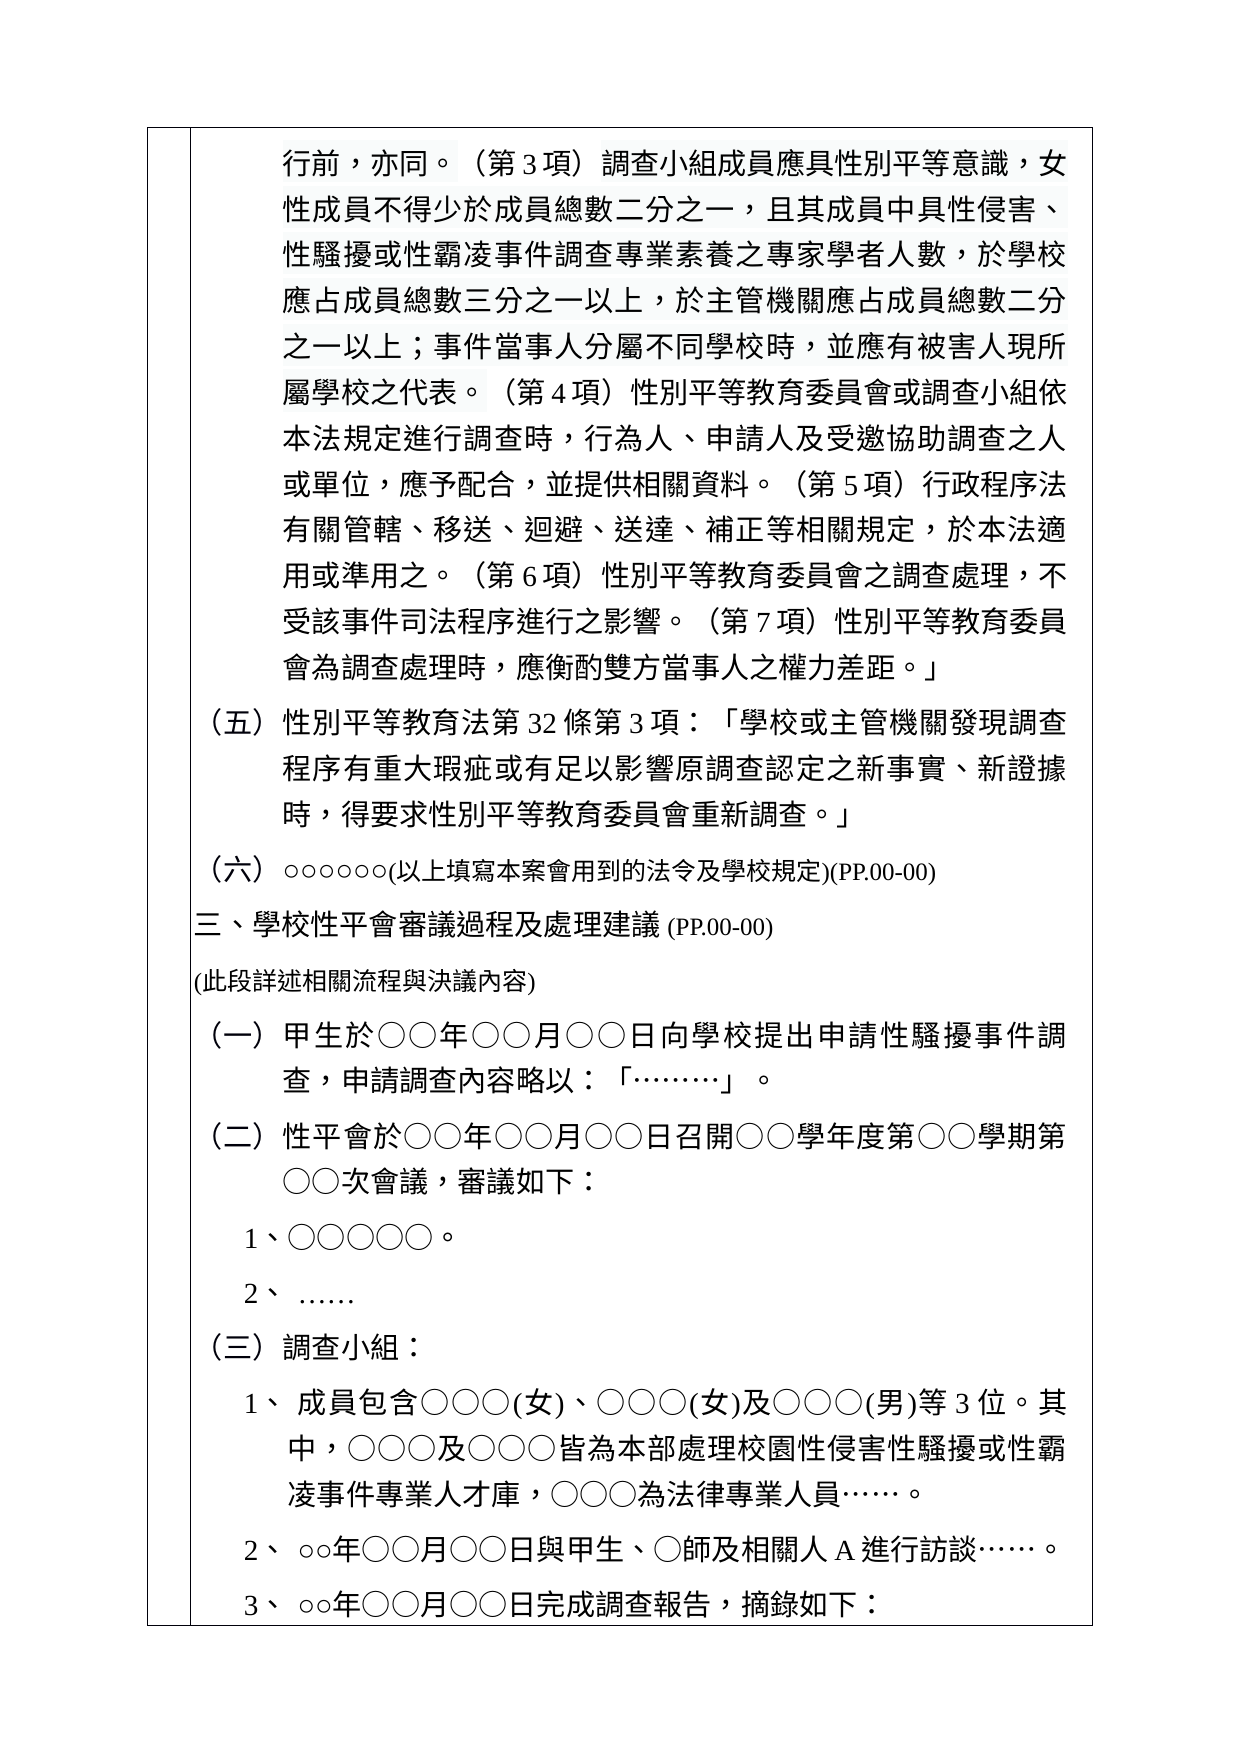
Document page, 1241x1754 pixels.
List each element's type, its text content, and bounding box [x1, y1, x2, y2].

table_cell 一、事由 （此段文字儘量精簡，使閱讀者能快速了解案情，以半頁為原則，最多勿超過1頁，詳細內容於「二、相關法令規章與函釋」之後呈現） ○○○大學（以下簡稱學校）○○○○系○○學生（以下簡稱甲生）於○○年○○月○○日向學校對○○○系○○教授○○○（以下簡稱○師）提出申請性侵害（性騷擾）事件調查，甲生指出：○師於………（略述指控內容即可）。 學校性別平等教育委員會（以下簡稱性平會）於○○年○○月○○日召開○○學年度○○會議受理申請調查，錄為第○○○○號案，並組成調查小組。 學校系、院及校教師評審委員會（以下簡稱教評會）分別於○○年○○月○○日、○○月○○日及○○月○○日召開會議審議決議停聘○師，停聘通知於○○年○○月○○日送達，並自次日起停聘。 調查小組於○○年○○月○○日訪談…….並於○○年○○月○○日完成調查報告，認定○師之行為符合性侵害（性騷擾，有解聘及終身不得聘任為教師之必要），建議學校應予以解聘(新修正教師法第14條第4款確認有性侵害行為屬實應予解聘，且終身不得聘任；第5款確認有性騷擾或性霸凌行為，且有解聘及終身不得聘任之必要；第15條第1項第1款確認有性騷擾或性霸凌行為有解聘之必要，並議決1至4年不得聘任為教師)○師（略述調查過程、結果及建議）。 學校性平會於○○年○○月○○日召開會議審議………..通過擬依教師法14條第1項第5款「經學校性別平等教育委員會或依法組成之相關委員會調查確認有性騷擾或性霸凌行為，有解聘及終身不得聘任為教師之必要」規定予以解聘，學校以○○年○○月○○日○○字第○○○○○○○○號函報教育部審核。 （簡述學校性平會審議過程及決議依教師法第14條第1項第幾款解聘教師） 相關法令規章與函釋 教師法第14條：「（第1項）教師聘任後除有下列各款之一者外，不得解聘、停聘或不續聘：……五、經學校性別平等教育委員會或依法組成之相關委員會調查確認有性騷擾或性霸凌行為，有解聘及終身不得聘任為教師之必要。……（第3項）教師有第1項第4款至第6款規定情形之一者，免經教師評審委員會審議，由學校逕報主管機關核准後，予以解聘，不受大學法第20條第1項及專科學校法第27條第1項規定之限制。……。」第22條第1項：「教師涉有下列各款情形之一者，服務學校應於知悉之日起1個月內經教師評審委員會審議通過後，免報主管機關核准，暫時予以停聘6個月以下，並靜候調查；必要時，得經教師評審委員會審議通過後，延長停聘期間2次，每次不得逾3個月。經調查屬實者，於報主管機關後，至主管機關核准及學校解聘前，應予停聘，免經教師評審委員會審議：一、第14條第1項第4款至第6款情形。二、第15條第1項第1款或第2款情形。」 教師法施行細則第7條第1項：「本法所稱解聘，指教師在聘約存續期間，經服務學校依規定程序終止聘約。」 性別平等教育法第2條：「……四、性騷擾：指符合下列情形之一，且未達性侵害之程度者：（一）以明示或暗示之方式，從事不受歡迎且具有性意味或性別歧視之言詞或行為，致影響他人之人格尊嚴、學習、或工作之機會或或表現者。（二）以性或性別有關之行為，作為自己或他人獲得、喪失或減損其學習或工作有關權益之條件者。……。」 性別平等教育法第30條規定：「（第1項）學校或主管機關接獲前條第一項之申請或檢舉後，除有前條第2項所定事由外，應於3日內交由所設之性別平等教育委員會調查處理。（第2項）學校或主管機關之性別平等教育委員會處理前項事件時，得成立調查小組調查之；必要時，調查小組成員得一部或全部外聘。本法中華民國107年12月7日修正之條文施行前，亦同。（第3項）調查小組成員應具性別平等意識，女性成員不得少於成員總數二分之一，且其成員中具性侵害、性騷擾或性霸凌事件調查專業素養之專家學者人數，於學校應占成員總數三分之一以上，於主管機關應占成員總數二分之一以上；事件當事人分屬不同學校時，並應有被害人現所屬學校之代表。（第4項）性別平等教育委員會或調查小組依本法規定進行調查時，行為人、申請人及受邀協助調查之人或單位，應予配合，並提供相關資料。（第5項）行政程序法有關管轄、移送、迴避、送達、補正等相關規定，於本法適用或準用之。（第6項）性別平等教育委員會之調查處理，不受該事件司法程序進行之影響。（第7項）性別平等教育委員會為調查處理時，應衡酌雙方當事人之權力差距。」 性別平等教育法第32條第3項：「學校或主管機關發現調查程序有重大瑕疵或有足以影響原調查認定之新事實、新證據時，得要求性別平等教育委員會重新調查。」 ○○○○○○(以上填寫本案會用到的法令及學校規定)(PP.00-00) 三、學校性平會審議過程及處理建議 (PP.00-00) (此段詳述相關流程與決議內容) 甲生於○○年○○月○○日向學校提出申請性騷擾事件調查，申請調查內容略以：「………」。 性平會於○○年○○月○○日召開○○學年度第○○學期第○○次會議，審議如下： 1、○○○○○。 …… 調查小組： 成員包含○○○(女)、○○○(女)及○○○(男)等3位。其中，○○○及○○○皆為本部處理校園性侵害性騷擾或性霸凌事件專業人才庫，○○○為法律專業人員……。 ○○年○○月○○日與甲生、○師及相關人A進行訪談……。 ○○年○○月○○日完成調查報告，摘錄如下： 事實認定： …… 認定理由： …… 處理建議： …… 性平會於○○年○○月○○日召開○○學年度第○○學期第○○次會議，審議如下： 1、○○○○○。 2、…… (依教師法第14條第2項規定，教師有第1項第4款至第6款規定情形之一者，免經教評會審議。另依教師法施行細則第11條規定，教評會依本法第15條第2項規定審議之事項，以議決該教師不得聘任為教師之1年至4年期間為限) 四、學校教評會審議不得聘任期間之過程 系教評會：(PP.00-00) 1、於○○○年○○月○○日召開○○學年度第○○學期第○○次○○○系教評會(會議名稱請依學校實際狀況填寫)，應出席委員○○名，實際出席○○名。 2、○師出席陳述意見，另提出書面陳述意見。(列席或書面)意見如下：(PP.00-00) 。 。 3、教評會對○師陳述意見之回應如下： 。 。 4、決議：（參與表決○○名，同意○○票，不同意○○票，廢票○○票） (請依決議內容完整呈現，請勿增刪) 。 。 院教評會：(PP.00-00) 1、於○○○年○○月○○日召開○○學年度第○○學期第○○次○○○院教評會(會議名稱請依學校實際狀況填寫)，應出席委員○○名，實際出席○○名。 2、○師出席陳述意見，另提出書面陳述意見。(列席或書面)意見如下： 。 。 3、教評會對○師陳述意見之回應如下： 。 。 4、決議：（參與表決○○名，同意○○票，不同意○○票，廢票○○票） (請依決議內容完整呈現，請勿增刪) 。 。 校教評會：(PP.00-00) 1、於○○○年○○月○○日召開○○學年度第○○學期第○○次校教評會(會議名稱請依學校實際狀況填寫)，應出席委員○○名，實際出席○○名。 2、○師出席陳述意見，另提出書面陳述意見。(列席或書面)意見如下： 。 。 3、教評會對○師陳述意見之回應如下： 。 。 4、決議：（參與表決○○名，同意○○票，不同意○○票，廢票○○票） (請依決議內容完整呈現，請勿增刪) 。 。 [191, 128, 1092, 1625]
table_cell [148, 128, 190, 1625]
